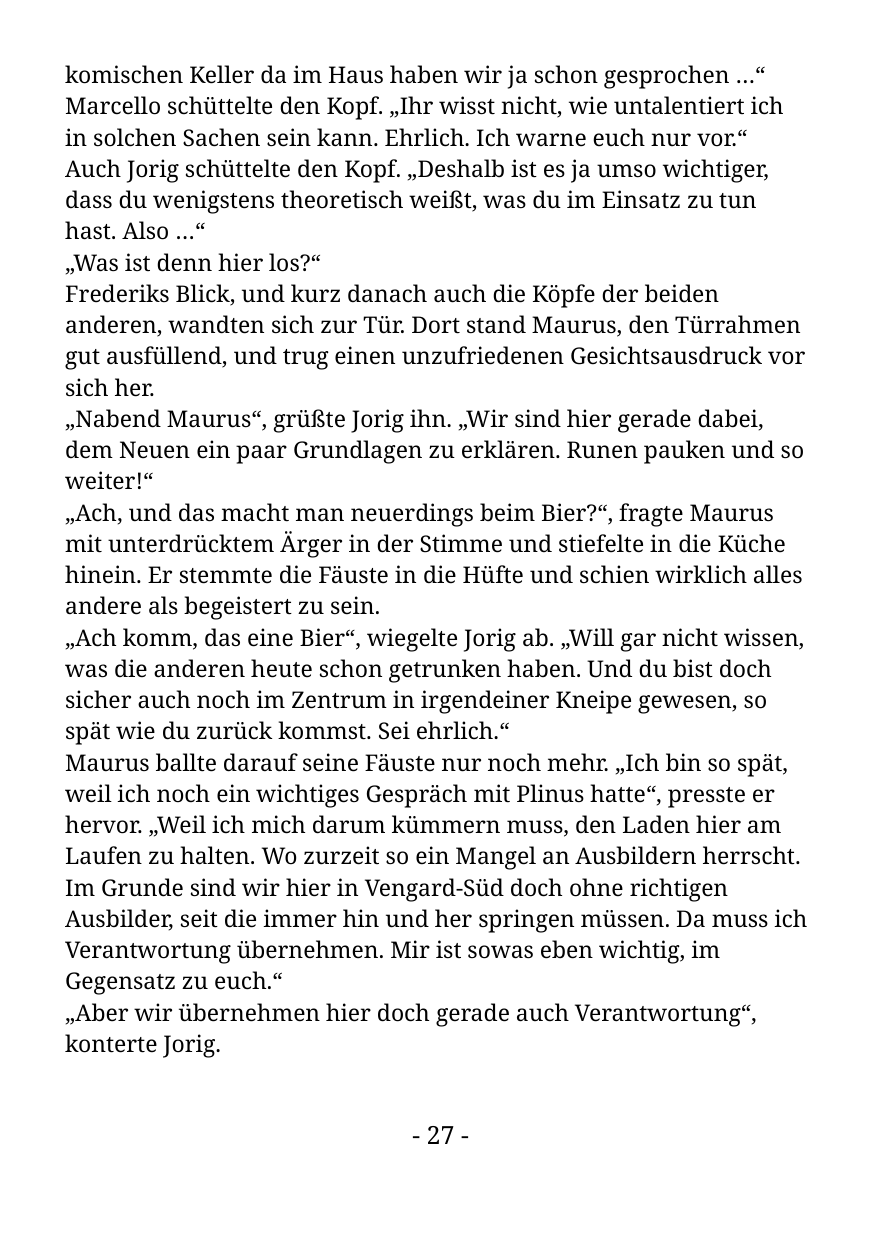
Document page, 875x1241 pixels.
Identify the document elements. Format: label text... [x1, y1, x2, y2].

text „Ach komm, das eine Bier“, wiegelte Jorig ab. „Will gar nicht wissen, was die anderen heute schon getrunken haben. Und du bist doch sicher auch noch im Zentrum in irgendeiner Kneipe gewesen, so spät wie du zurück kommst. Sei ehrlich.“ [65, 622, 809, 747]
text „Was ist denn hier los?“ [65, 247, 809, 278]
text Marcello schüttelte den Kopf. „Ihr wisst nicht, wie untalentiert ich in solchen Sachen sein kann. Ehrlich. Ich warne euch nur vor.“ [65, 90, 809, 153]
text komischen Keller da im Haus haben wir ja schon gesprochen …“ [65, 59, 809, 90]
text „Nabend Maurus“, grüßte Jorig ihn. „Wir sind hier gerade dabei, dem Neuen ein paar Grundlagen zu erklären. Runen pauken und so weiter!“ [65, 403, 809, 497]
text „Aber wir übernehmen hier doch gerade auch Verantwortung“, konterte Jorig. [65, 997, 809, 1059]
text „Ach, und das macht man neuerdings beim Bier?“, fragte Maurus mit unterdrücktem Ärger in der Stimme und stiefelte in die Küche hinein. Er stemmte die Fäuste in die Hüfte und schien wirklich alles andere als begeistert zu sein. [65, 497, 809, 622]
text Auch Jorig schüttelte den Kopf. „Deshalb ist es ja umso wichtiger, dass du wenigstens theoretisch weißt, was du im Einsatz zu tun hast. Also …“ [65, 153, 809, 247]
text Maurus ballte darauf seine Fäuste nur noch mehr. „Ich bin so spät, weil ich noch ein wichtiges Gespräch mit Plinus hatte“, presste er hervor. „Weil ich mich darum kümmern muss, den Laden hier am Laufen zu halten. Wo zurzeit so ein Mangel an Ausbildern herrscht. Im Grunde sind wir hier in Vengard-Süd doch ohne richtigen Ausbilder, seit die immer hin und her springen müssen. Da muss ich Verantwortung übernehmen. Mir ist sowas eben wichtig, im Gegensatz zu euch.“ [65, 747, 809, 997]
text Frederiks Blick, und kurz danach auch die Köpfe der beiden anderen, wandten sich zur Tür. Dort stand Maurus, den Türrahmen gut ausfüllend, und trug einen unzufriedenen Gesichtsausdruck vor sich her. [65, 278, 809, 403]
